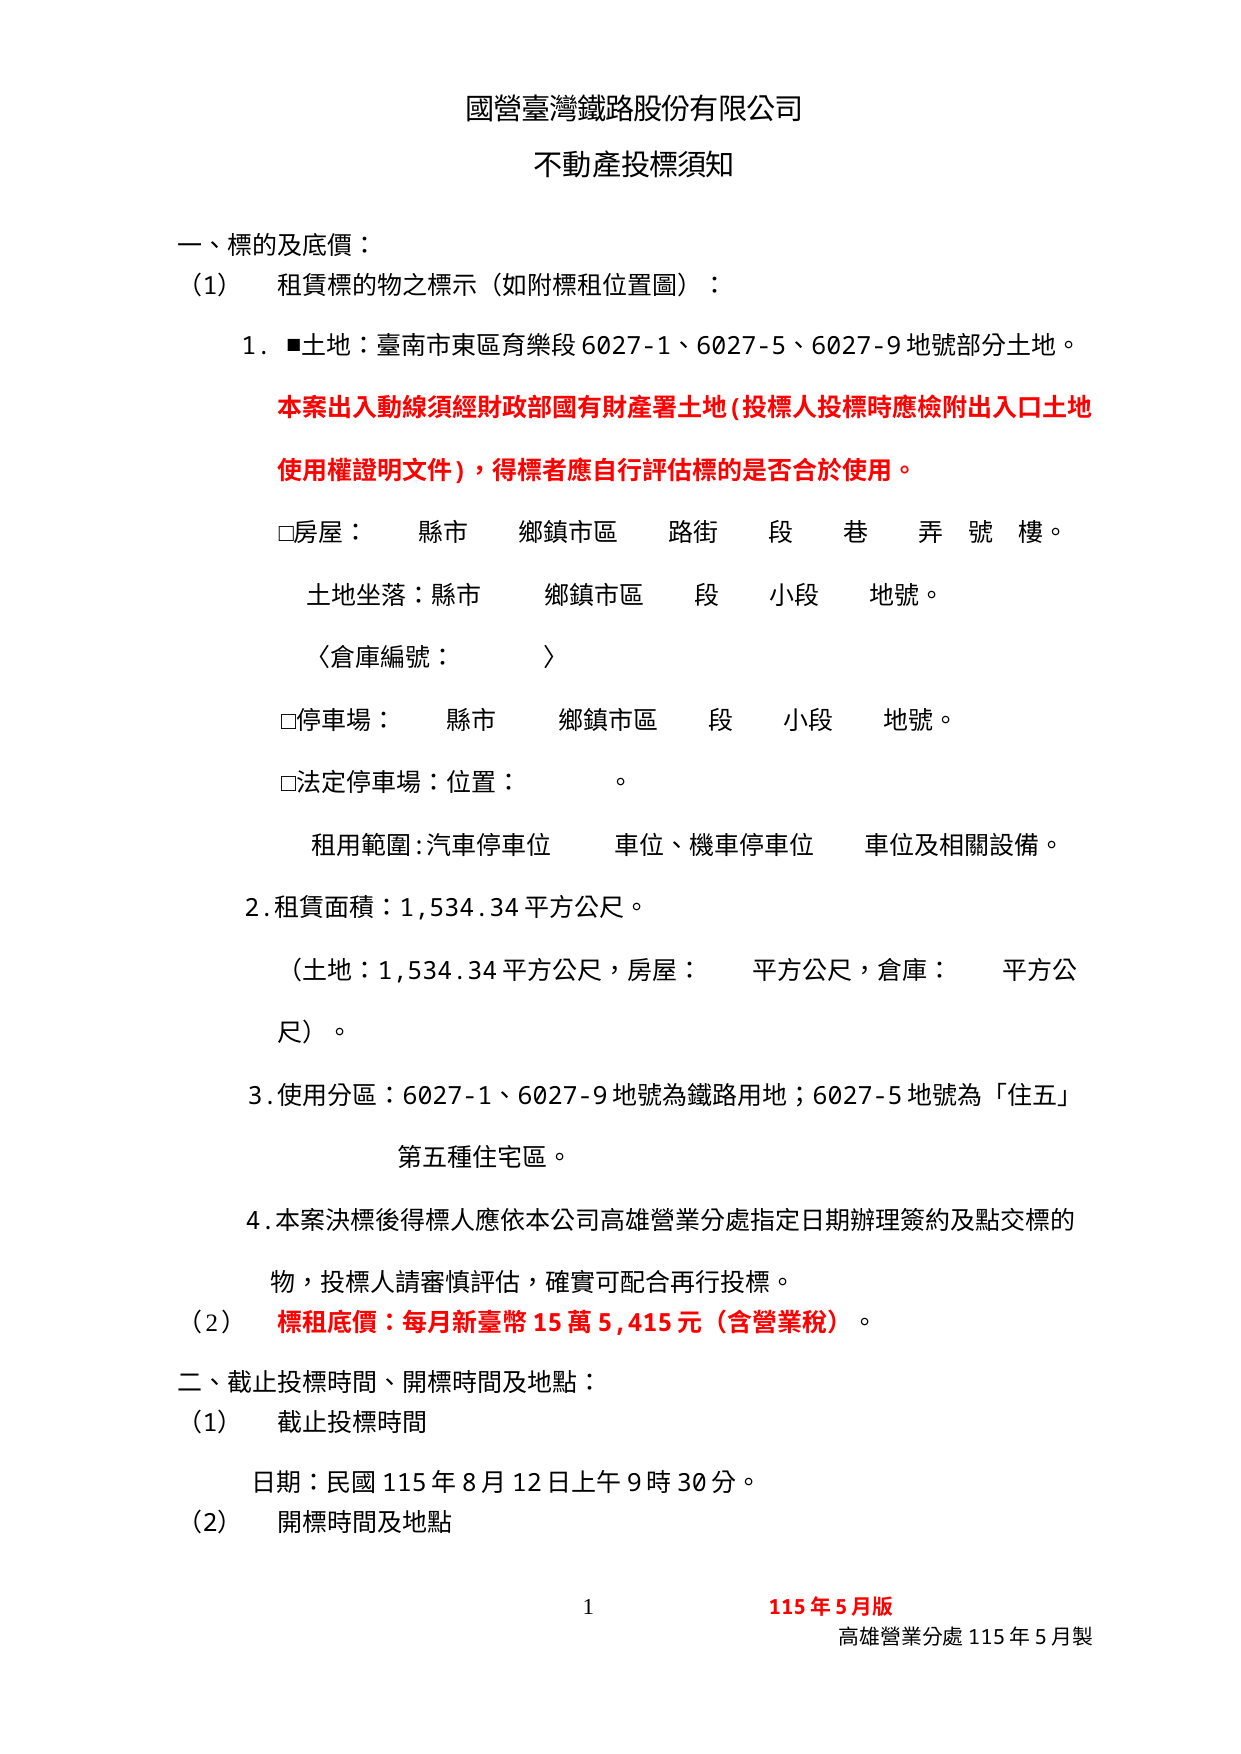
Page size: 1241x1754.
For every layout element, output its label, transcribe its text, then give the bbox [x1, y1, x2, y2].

text 租用範圍:汽車停車位 車位、機車停車位 車位及相關設備。 [310, 802, 1092, 864]
text 土地坐落：縣市 鄉鎮市區 段 小段 地號。 [306, 552, 1092, 614]
list 截止投標時間 [177, 1402, 1090, 1439]
list 標租底價：每月新臺幣15萬5,415元（含營業稅）。 [177, 1302, 1090, 1339]
text 1. ■土地：臺南市東區育樂段6027-1、6027-5、6027-9地號部分土地。 [241, 302, 1092, 364]
text 一、標的及底價： [177, 202, 1092, 264]
text □房屋： 縣市 鄉鎮市區 路街 段 巷 弄 號 樓。 [279, 489, 1092, 552]
text 不動產投標須知 [177, 146, 1092, 183]
text 日期：民國115年8月12日上午9時30分。 [252, 1439, 1092, 1502]
text 國營臺灣鐵路股份有限公司 [177, 89, 1092, 127]
text （土地：1,534.34平方公尺，房屋： 平方公尺，倉庫： 平方公尺）。 [277, 927, 1092, 1052]
text 2.租賃面積：1,534.34平方公尺。 [224, 864, 1092, 927]
text 本案出入動線須經財政部國有財產署土地(投標人投標時應檢附出入口土地使用權證明文件)，得標者應自行評估標的是否合於使用。 [277, 364, 1092, 489]
text □法定停車場：位置： 。 [241, 739, 1092, 802]
text 〈倉庫編號： 〉 [243, 614, 1092, 677]
text 二、截止投標時間、開標時間及地點： [177, 1339, 1092, 1402]
list 開標時間及地點 [177, 1502, 1090, 1539]
list 租賃標的物之標示（如附標租位置圖）： [177, 264, 1090, 302]
text 3.使用分區：6027-1、6027-9地號為鐵路用地；6027-5地號為「住五」第五種住宅區。 [247, 1052, 1092, 1177]
text □停車場： 縣市 鄉鎮市區 段 小段 地號。 [281, 677, 1092, 739]
text 4.本案決標後得標人應依本公司高雄營業分處指定日期辦理簽約及點交標的物，投標人請審慎評估，確實可配合再行投標。 [245, 1177, 1092, 1302]
